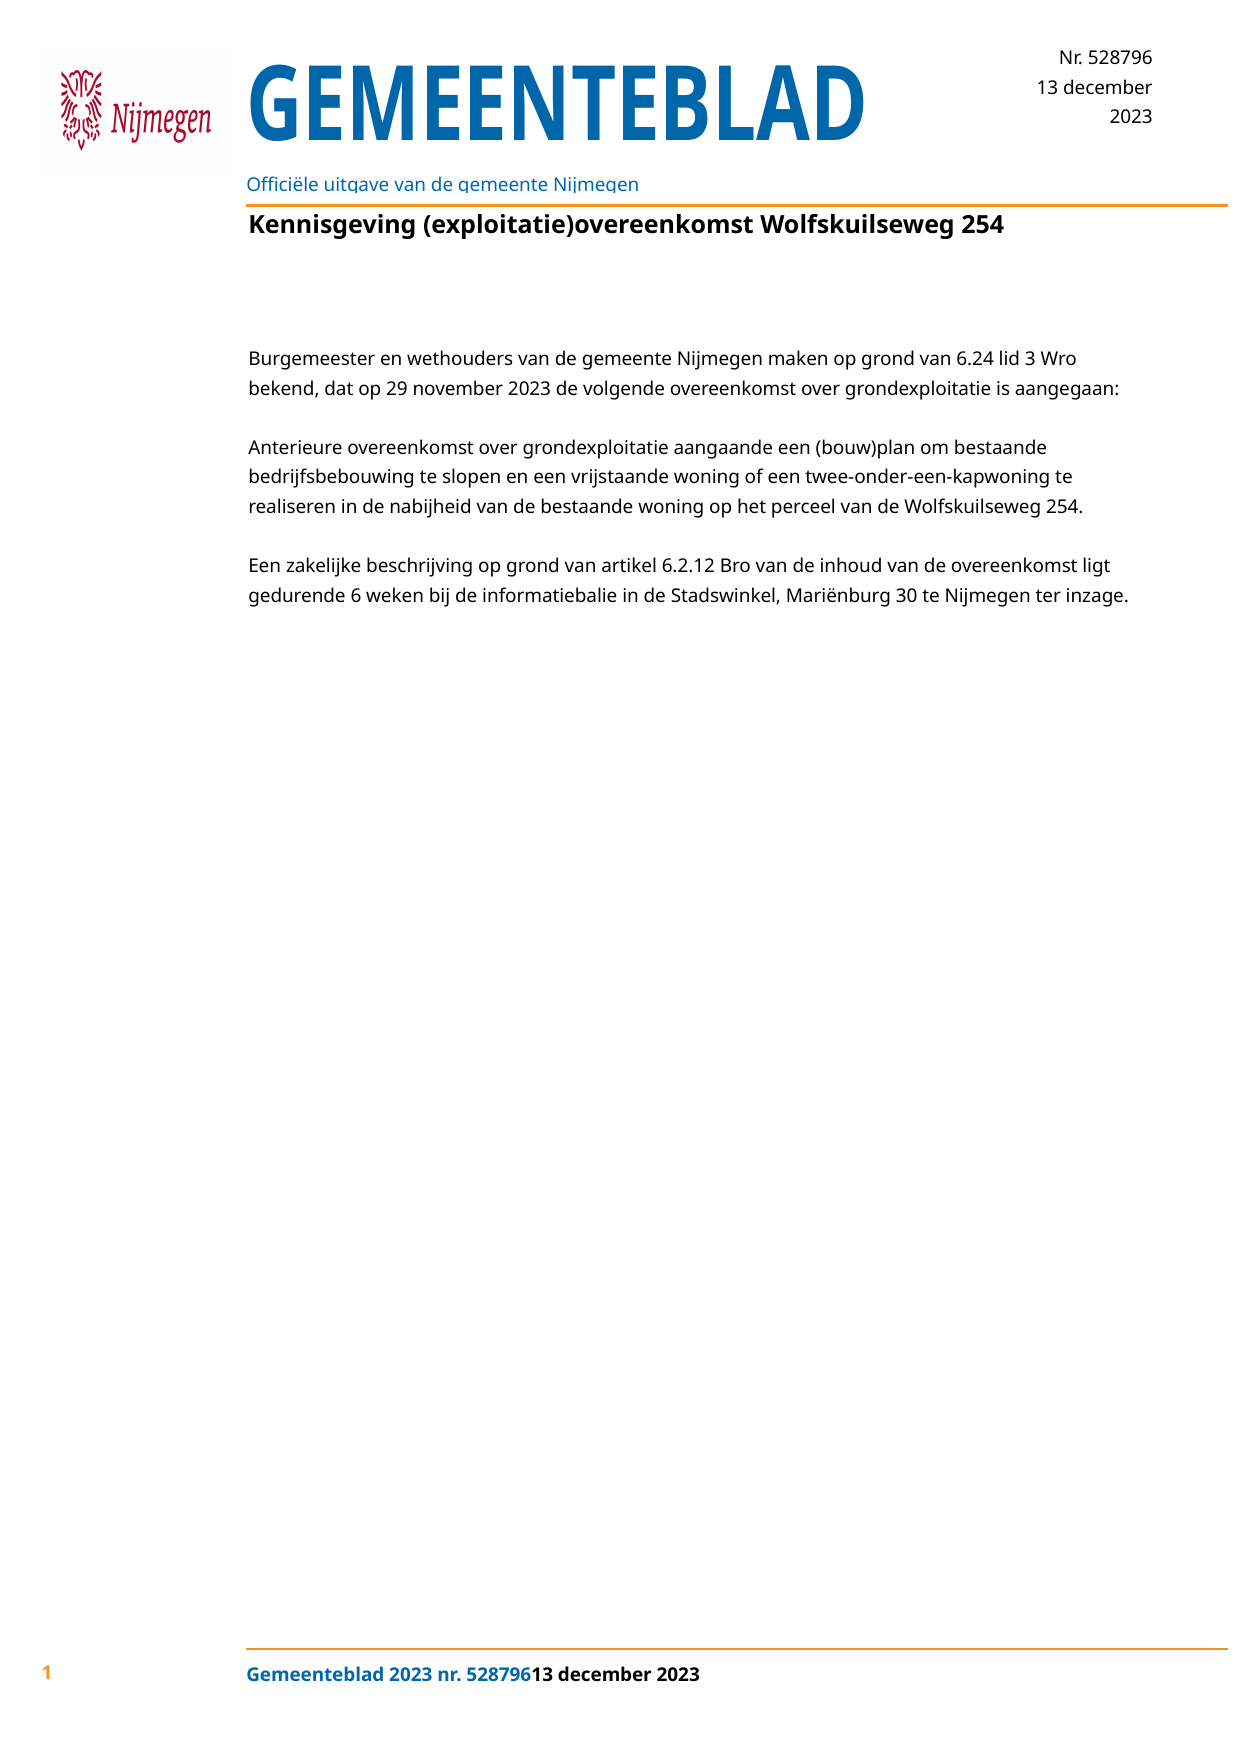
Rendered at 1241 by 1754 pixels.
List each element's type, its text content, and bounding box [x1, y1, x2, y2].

text Burgemeester en wethouders van de gemeente Nijmegen maken op grond van 6.24 lid 3 Wro bekend, dat op 29 november 2023 de volgende overeenkomst over grondexploitatie is aangegaan: [248, 345, 1152, 401]
text Anterieure overeenkomst over grondexploitatie aangaande een (bouw)plan om bestaande bedrijfsbebouwing te slopen en een vrijstaande woning of een twee-onder-een-kapwoning te realiseren in de nabijheid van de bestaande woning op het perceel van de Wolfskuilseweg 254. [248, 434, 1152, 519]
text Een zakelijke beschrijving op grond van artikel 6.2.12 Bro van de inhoud van de overeenkomst ligt gedurende 6 weken bij de informatiebalie in de Stadswinkel, Mariënburg 30 te Nijmegen ter inzage. [248, 552, 1152, 608]
text Kennisgeving (exploitatie)overeenkomst Wolfskuilseweg 254 [248, 207, 1152, 241]
picture [41, 47, 231, 172]
